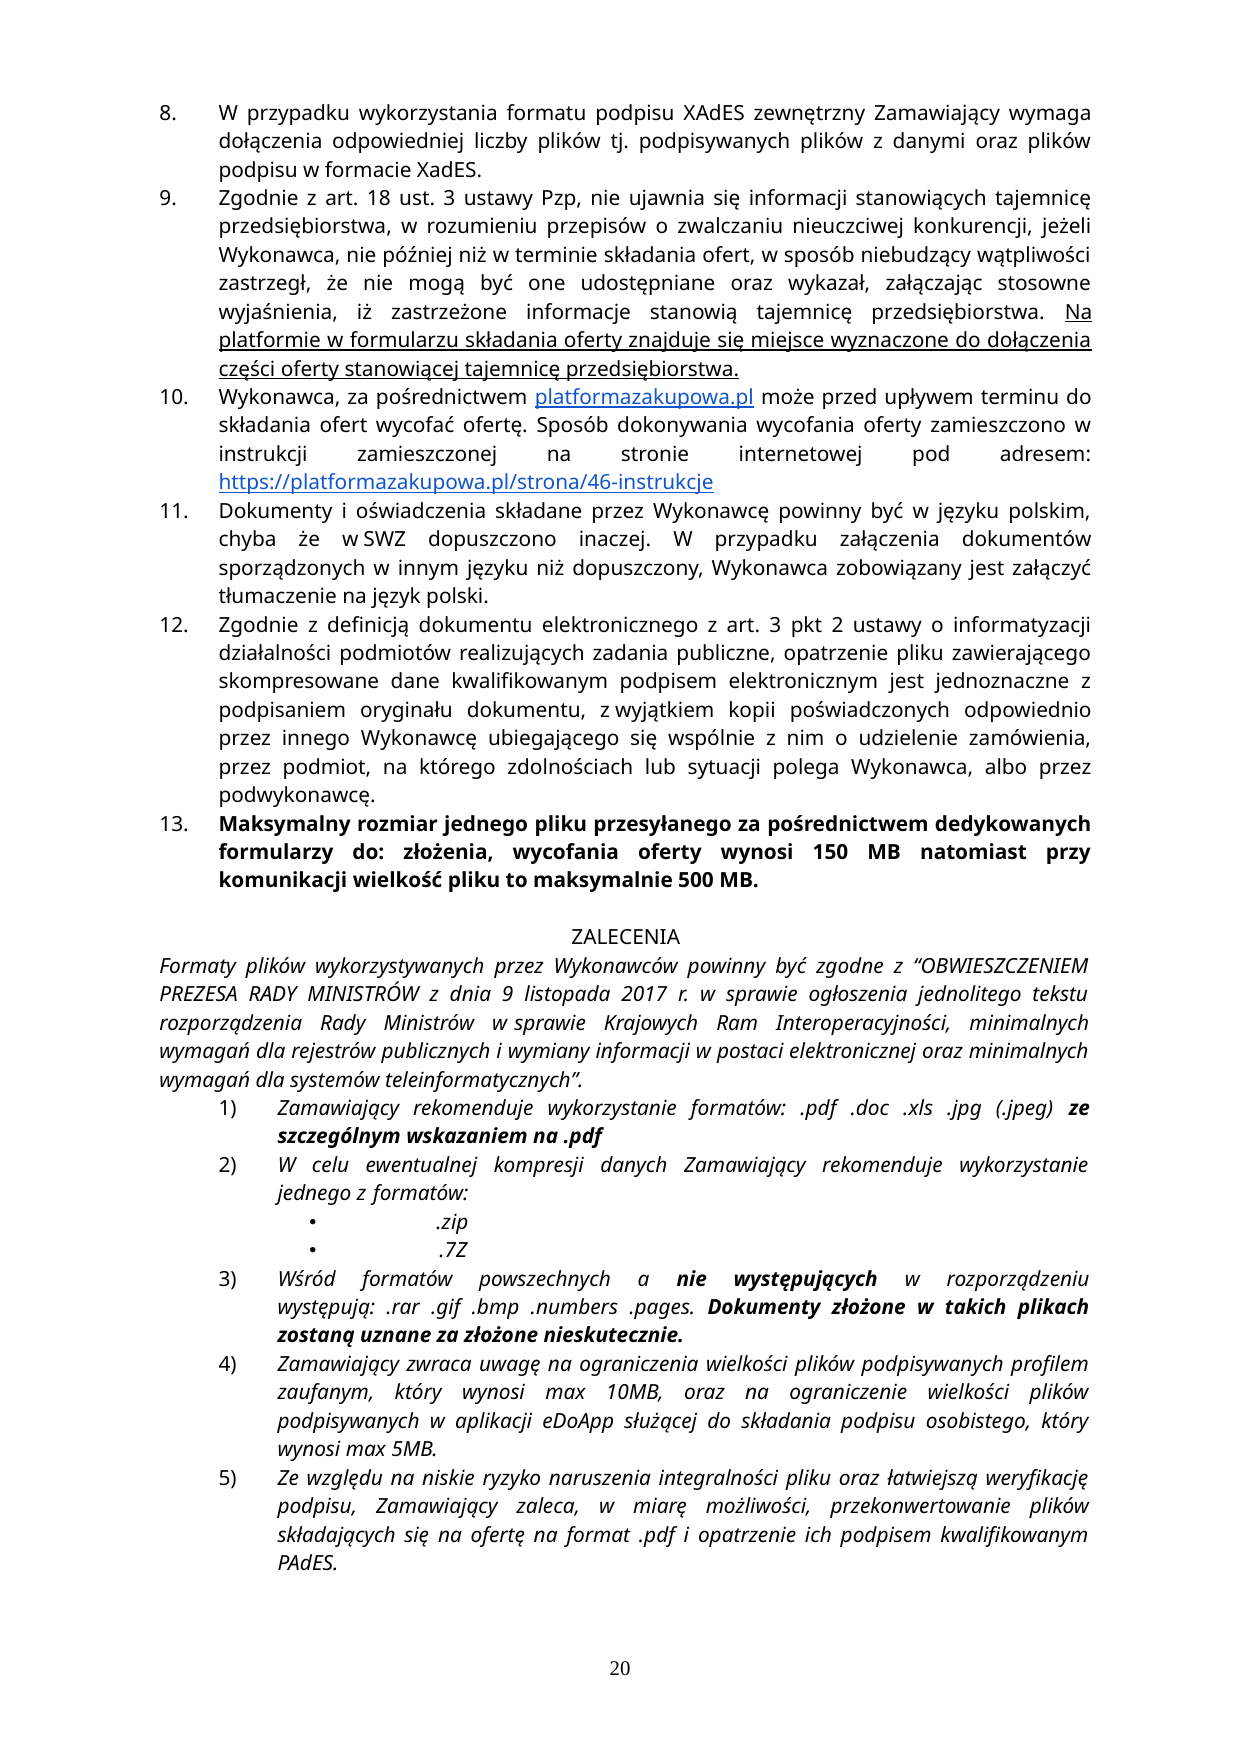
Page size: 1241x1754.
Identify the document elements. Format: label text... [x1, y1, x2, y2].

list Zgodnie z definicją dokumentu elektronicznego z art. 3 pkt 2 ustawy o informatyzacji działalności podmiotów realizujących zadania publiczne, opatrzenie pliku zawierającego skompresowane dane kwalifikowanym podpisem elektronicznym jest jednoznaczne z podpisaniem oryginału dokumentu, z wyjątkiem kopii poświadczonych odpowiednio przez innego Wykonawcę ubiegającego się wspólnie z nim o udzielenie zamówienia, przez podmiot, na którego zdolnościach lub sytuacji polega Wykonawca, albo przez podwykonawcę. [159, 610, 1092, 809]
list W celu ewentualnej kompresji danych Zamawiający rekomenduje wykorzystanie jednego z formatów: [218, 1150, 1092, 1207]
text ZALECENIA [159, 922, 1092, 951]
list Zamawiający rekomenduje wykorzystanie formatów: .pdf .doc .xls .jpg (.jpeg) ze szczególnym wskazaniem na .pdf [218, 1093, 1092, 1150]
list Dokumenty i oświadczenia składane przez Wykonawcę powinny być w języku polskim, chyba że w SWZ dopuszczono inaczej. W przypadku załączenia dokumentów sporządzonych w innym języku niż dopuszczony, Wykonawca zobowiązany jest załączyć tłumaczenie na język polski. [159, 496, 1092, 610]
list .zip [309, 1207, 1092, 1235]
list Zamawiający zwraca uwagę na ograniczenia wielkości plików podpisywanych profilem zaufanym, który wynosi max 10MB, oraz na ograniczenie wielkości plików podpisywanych w aplikacji eDoApp służącej do składania podpisu osobistego, który wynosi max 5MB. [218, 1349, 1092, 1463]
list .7Z [309, 1235, 1092, 1264]
list Wśród formatów powszechnych a nie występujących w rozporządzeniu występują: .rar .gif .bmp .numbers .pages. Dokumenty złożone w takich plikach zostaną uznane za złożone nieskutecznie. [218, 1264, 1092, 1349]
text Formaty plików wykorzystywanych przez Wykonawców powinny być zgodne z “OBWIESZCZENIEM PREZESA RADY MINISTRÓW z dnia 9 listopada 2017 r. w sprawie ogłoszenia jednolitego tekstu rozporządzenia Rady Ministrów w sprawie Krajowych Ram Interoperacyjności, minimalnych wymagań dla rejestrów publicznych i wymiany informacji w postaci elektronicznej oraz minimalnych wymagań dla systemów teleinformatycznych”. [159, 951, 1092, 1093]
list W przypadku wykorzystania formatu podpisu XAdES zewnętrzny Zamawiający wymaga dołączenia odpowiedniej liczby plików tj. podpisywanych plików z danymi oraz plików podpisu w formacie XadES. [159, 98, 1092, 183]
list Wykonawca, za pośrednictwem platformazakupowa.pl może przed upływem terminu do składania ofert wycofać ofertę. Sposób dokonywania wycofania oferty zamieszczono w instrukcji zamieszczonej na stronie internetowej pod adresem: https://platformazakupowa.pl/strona/46-instrukcje [159, 382, 1092, 496]
list Zgodnie z art. 18 ust. 3 ustawy Pzp, nie ujawnia się informacji stanowiących tajemnicę przedsiębiorstwa, w rozumieniu przepisów o zwalczaniu nieuczciwej konkurencji, jeżeli Wykonawca, nie później niż w terminie składania ofert, w sposób niebudzący wątpliwości zastrzegł, że nie mogą być one udostępniane oraz wykazał, załączając stosowne wyjaśnienia, iż zastrzeżone informacje stanowią tajemnicę przedsiębiorstwa. Na platformie w formularzu składania oferty znajduje się miejsce wyznaczone do dołączenia części oferty stanowiącej tajemnicę przedsiębiorstwa. [159, 183, 1092, 382]
list Ze względu na niskie ryzyko naruszenia integralności pliku oraz łatwiejszą weryfikację podpisu, Zamawiający zaleca, w miarę możliwości, przekonwertowanie plików składających się na ofertę na format .pdf i opatrzenie ich podpisem kwalifikowanym PAdES. [218, 1463, 1092, 1577]
list Maksymalny rozmiar jednego pliku przesyłanego za pośrednictwem dedykowanych formularzy do: złożenia, wycofania oferty wynosi 150 MB natomiast przy komunikacji wielkość pliku to maksymalnie 500 MB. [159, 809, 1092, 894]
